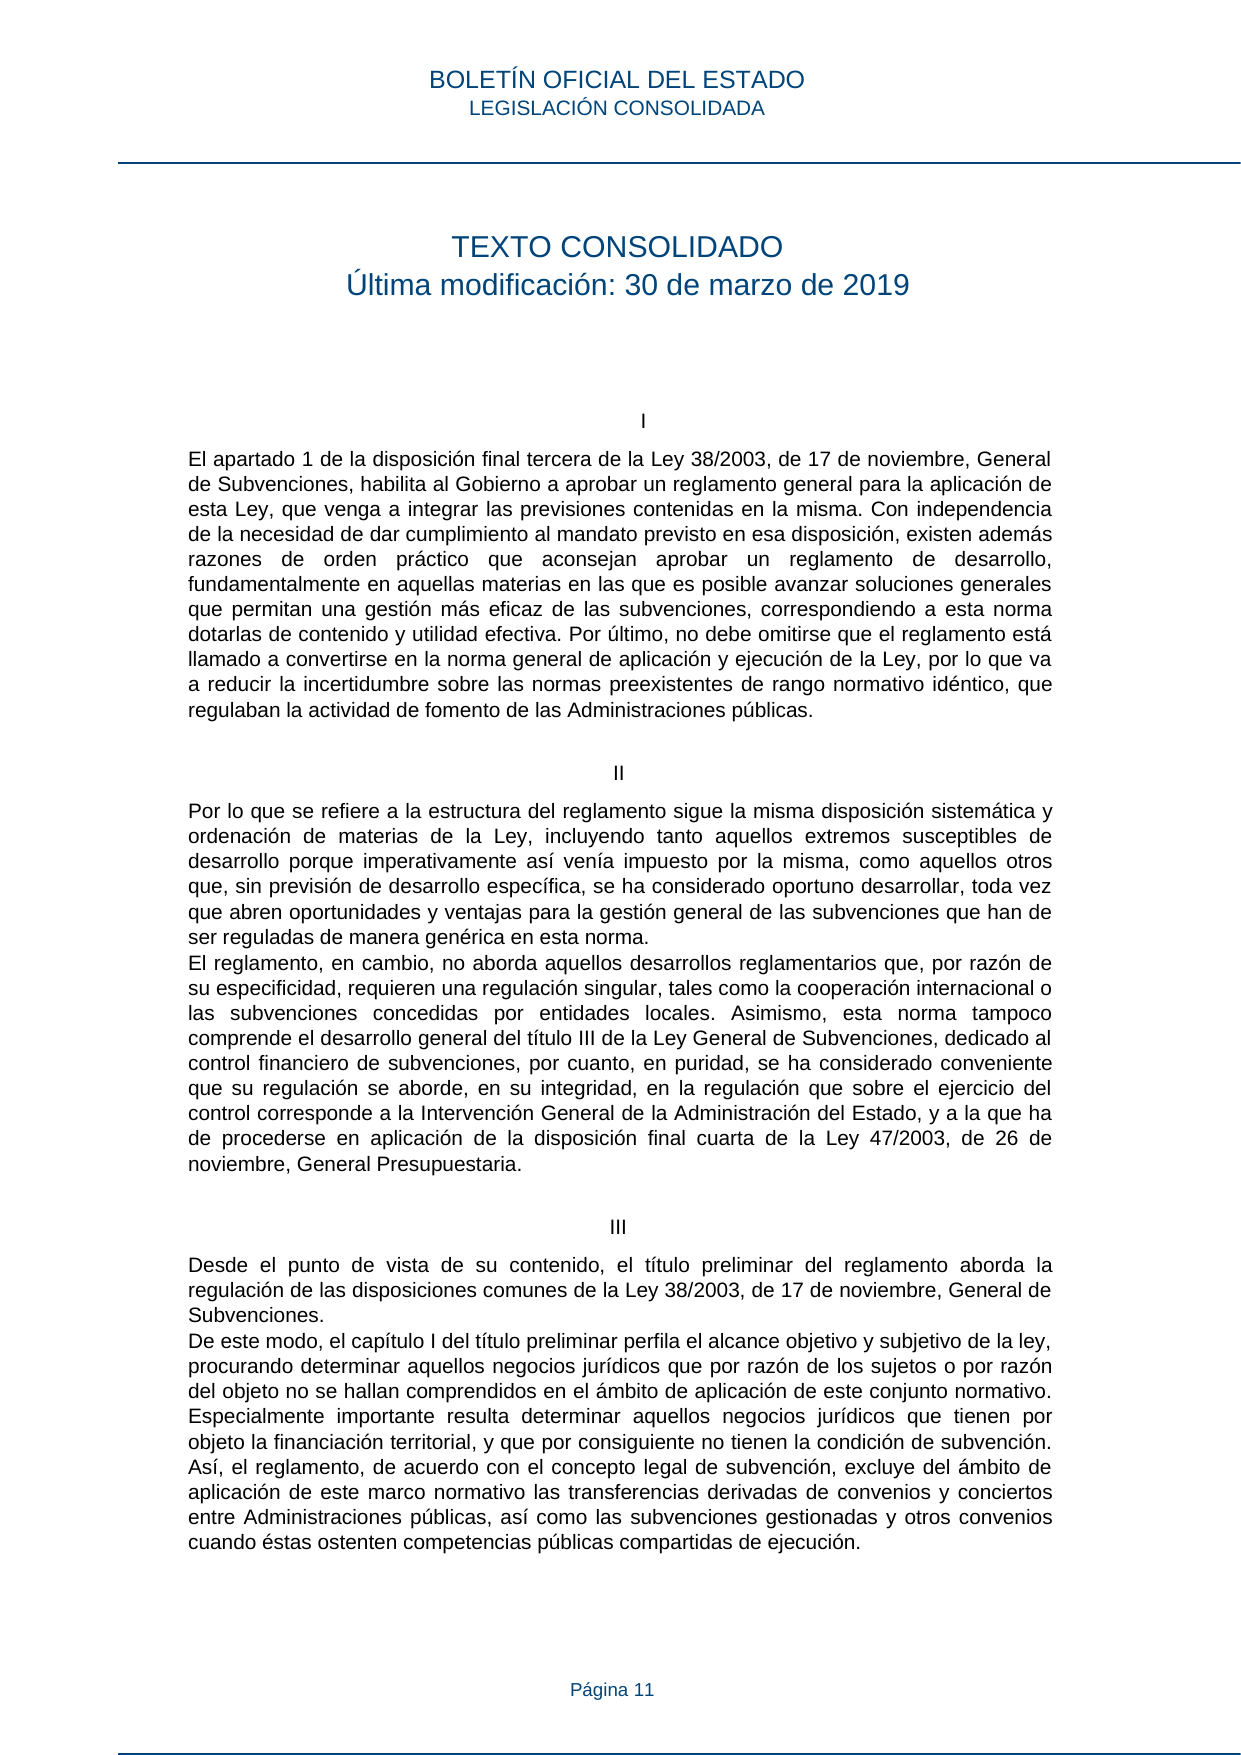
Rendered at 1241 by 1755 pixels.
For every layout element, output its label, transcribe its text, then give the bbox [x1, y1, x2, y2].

text Desde el punto de vista de su contenido, el título preliminar del reglamento aborda la regulación de las disposiciones comunes de la Ley 38/2003, de 17 de noviembre, General de Subvenciones. [188, 1253, 1053, 1327]
text I [139, 408, 1153, 432]
text El apartado 1 de la disposición final tercera de la Ley 38/2003, de 17 de noviembre, General de Subvenciones, habilita al Gobierno a aprobar un reglamento general para la aplicación de esta Ley, que venga a integrar las previsiones contenidas en la misma. Con independencia de la necesidad de dar cumplimiento al mandato previsto en esa disposición, existen además razones de orden práctico que aconsejan aprobar un reglamento de desarrollo, fundamentalmente en aquellas materias en las que es posible avanzar soluciones generales que permitan una gestión más eficaz de las subvenciones, correspondiendo a esta norma dotarlas de contenido y utilidad efectiva. Por último, no debe omitirse que el reglamento está llamado a convertirse en la norma general de aplicación y ejecución de la Ley, por lo que va a reducir la incertidumbre sobre las normas preexistentes de rango normativo idéntico, que regulaban la actividad de fomento de las Administraciones públicas. [188, 446, 1053, 721]
text Última modificación: 30 de marzo de 2019 [346, 267, 1153, 302]
text Por lo que se refiere a la estructura del reglamento sigue la misma disposición sistemática y ordenación de materias de la Ley, incluyendo tanto aquellos extremos susceptibles de desarrollo porque imperativamente así venía impuesto por la misma, como aquellos otros que, sin previsión de desarrollo específica, se ha considerado oportuno desarrollar, toda vez que abren oportunidades y ventajas para la gestión general de las subvenciones que han de ser reguladas de manera genérica en esta norma. [188, 799, 1053, 948]
subtitle II [139, 761, 1104, 785]
subtitle III [139, 1215, 1102, 1239]
text El reglamento, en cambio, no aborda aquellos desarrollos reglamentarios que, por razón de su especificidad, requieren una regulación singular, tales como la cooperación internacional o las subvenciones concedidas por entidades locales. Asimismo, esta norma tampoco comprende el desarrollo general del título III de la Ley General de Subvenciones, dedicado al control financiero de subvenciones, por cuanto, en puridad, se ha considerado conveniente que su regulación se aborde, en su integridad, en la regulación que sobre el ejercicio del control corresponde a la Intervención General de la Administración del Estado, y a la que ha de procederse en aplicación de la disposición final cuarta de la Ley 47/2003, de 26 de noviembre, General Presupuestaria. [188, 951, 1053, 1175]
text De este modo, el capítulo I del título preliminar perfila el alcance objetivo y subjetivo de la ley, procurando determinar aquellos negocios jurídicos que por razón de los sujetos o por razón del objeto no se hallan comprendidos en el ámbito de aplicación de este conjunto normativo. Especialmente importante resulta determinar aquellos negocios jurídicos que tienen por objeto la financiación territorial, y que por consiguiente no tienen la condición de subvención. Así, el reglamento, de acuerdo con el concepto legal de subvención, excluye del ámbito de aplicación de este marco normativo las transferencias derivadas de convenios y conciertos entre Administraciones públicas, así como las subvenciones gestionadas y otros convenios cuando éstas ostenten competencias públicas compartidas de ejecución. [188, 1329, 1053, 1554]
text TEXTO CONSOLIDADO [139, 229, 1104, 264]
